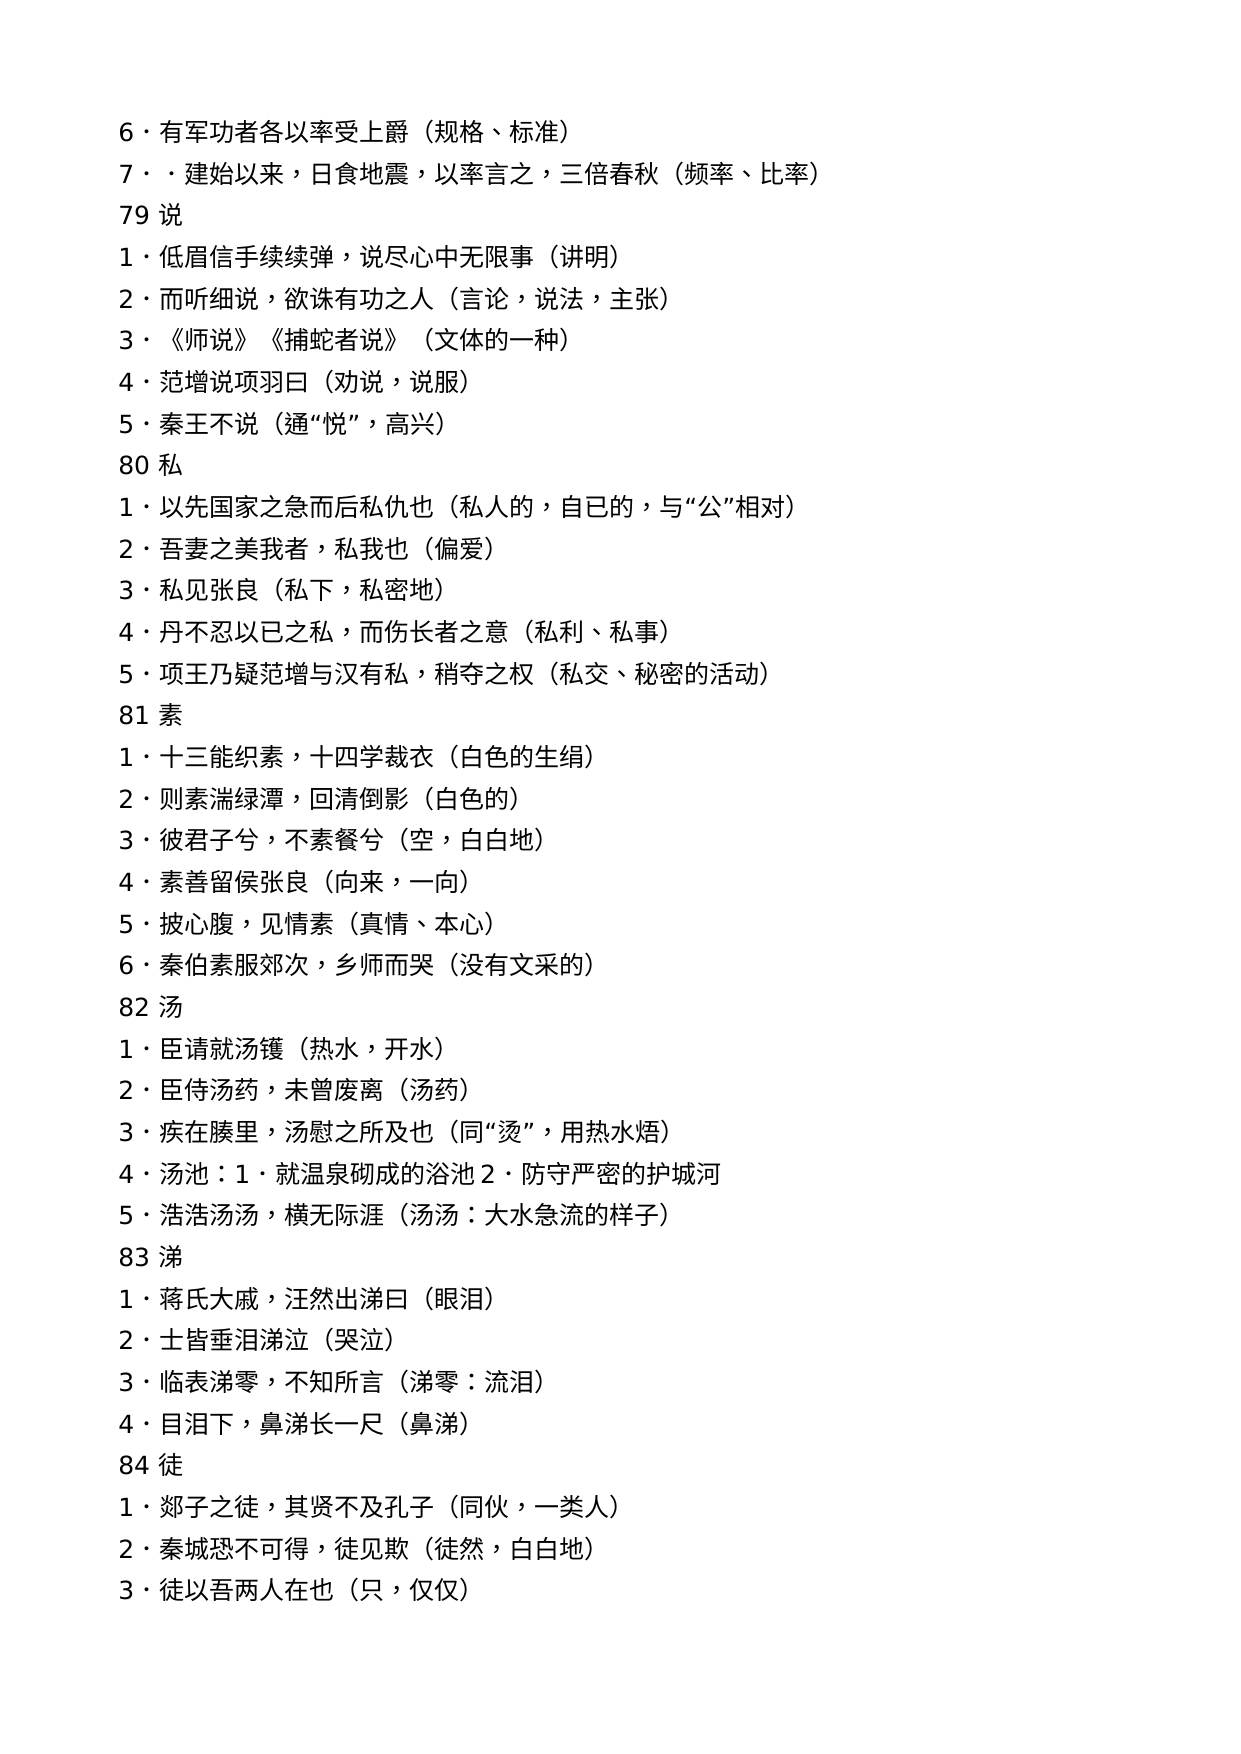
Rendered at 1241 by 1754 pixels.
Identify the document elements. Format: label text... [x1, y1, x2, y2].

text 7．．建始以来，日食地震，以率言之，三倍春秋（频率、比率） [118, 160, 1122, 189]
text 4．素善留侯张良（向来，一向） [118, 868, 1122, 897]
text 3．彼君子兮，不素餐兮（空，白白地） [118, 826, 1122, 856]
text 3．私见张良（私下，私密地） [118, 576, 1122, 606]
text 1．蒋氏大戚，汪然出涕曰（眼泪） [118, 1285, 1122, 1314]
text 4．汤池：1．就温泉砌成的浴池2．防守严密的护城河 [118, 1160, 1122, 1189]
text 6．秦伯素服郊次，乡师而哭（没有文采的） [118, 951, 1122, 981]
text 2．则素湍绿潭，回清倒影（白色的） [118, 785, 1122, 814]
text 1．臣请就汤镬（热水，开水） [118, 1035, 1122, 1064]
text 2．士皆垂泪涕泣（哭泣） [118, 1326, 1122, 1356]
text 84 徒 [118, 1451, 1122, 1481]
text 2．吾妻之美我者，私我也（偏爱） [118, 535, 1122, 564]
text 1．十三能织素，十四学裁衣（白色的生绢） [118, 743, 1122, 772]
text 2．而听细说，欲诛有功之人（言论，说法，主张） [118, 285, 1122, 314]
text 83 涕 [118, 1243, 1122, 1272]
text 5．秦王不说（通“悦”，高兴） [118, 410, 1122, 439]
text 82 汤 [118, 993, 1122, 1022]
text 1．郯子之徒，其贤不及孔子（同伙，一类人） [118, 1493, 1122, 1522]
text 5．浩浩汤汤，横无际涯（汤汤：大水急流的样子） [118, 1201, 1122, 1231]
text 3．疾在腠里，汤慰之所及也（同“烫”，用热水焐） [118, 1118, 1122, 1147]
text 1．低眉信手续续弹，说尽心中无限事（讲明） [118, 243, 1122, 272]
text 3．《师说》《捕蛇者说》（文体的一种） [118, 326, 1122, 356]
text 4．范增说项羽曰（劝说，说服） [118, 368, 1122, 397]
text 80 私 [118, 451, 1122, 481]
text 4．目泪下，鼻涕长一尺（鼻涕） [118, 1410, 1122, 1439]
text 2．臣侍汤药，未曾废离（汤药） [118, 1076, 1122, 1106]
text 3．徒以吾两人在也（只，仅仅） [118, 1576, 1122, 1606]
text 2．秦城恐不可得，徒见欺（徒然，白白地） [118, 1535, 1122, 1564]
text 1．以先国家之急而后私仇也（私人的，自已的，与“公”相对） [118, 493, 1122, 522]
text 81 素 [118, 701, 1122, 731]
text 5．项王乃疑范增与汉有私，稍夺之权（私交、秘密的活动） [118, 660, 1122, 689]
text 4．丹不忍以已之私，而伤长者之意（私利、私事） [118, 618, 1122, 647]
text 5．披心腹，见情素（真情、本心） [118, 910, 1122, 939]
text 6．有军功者各以率受上爵（规格、标准） [118, 118, 1122, 147]
text 79 说 [118, 201, 1122, 231]
text 3．临表涕零，不知所言（涕零：流泪） [118, 1368, 1122, 1397]
